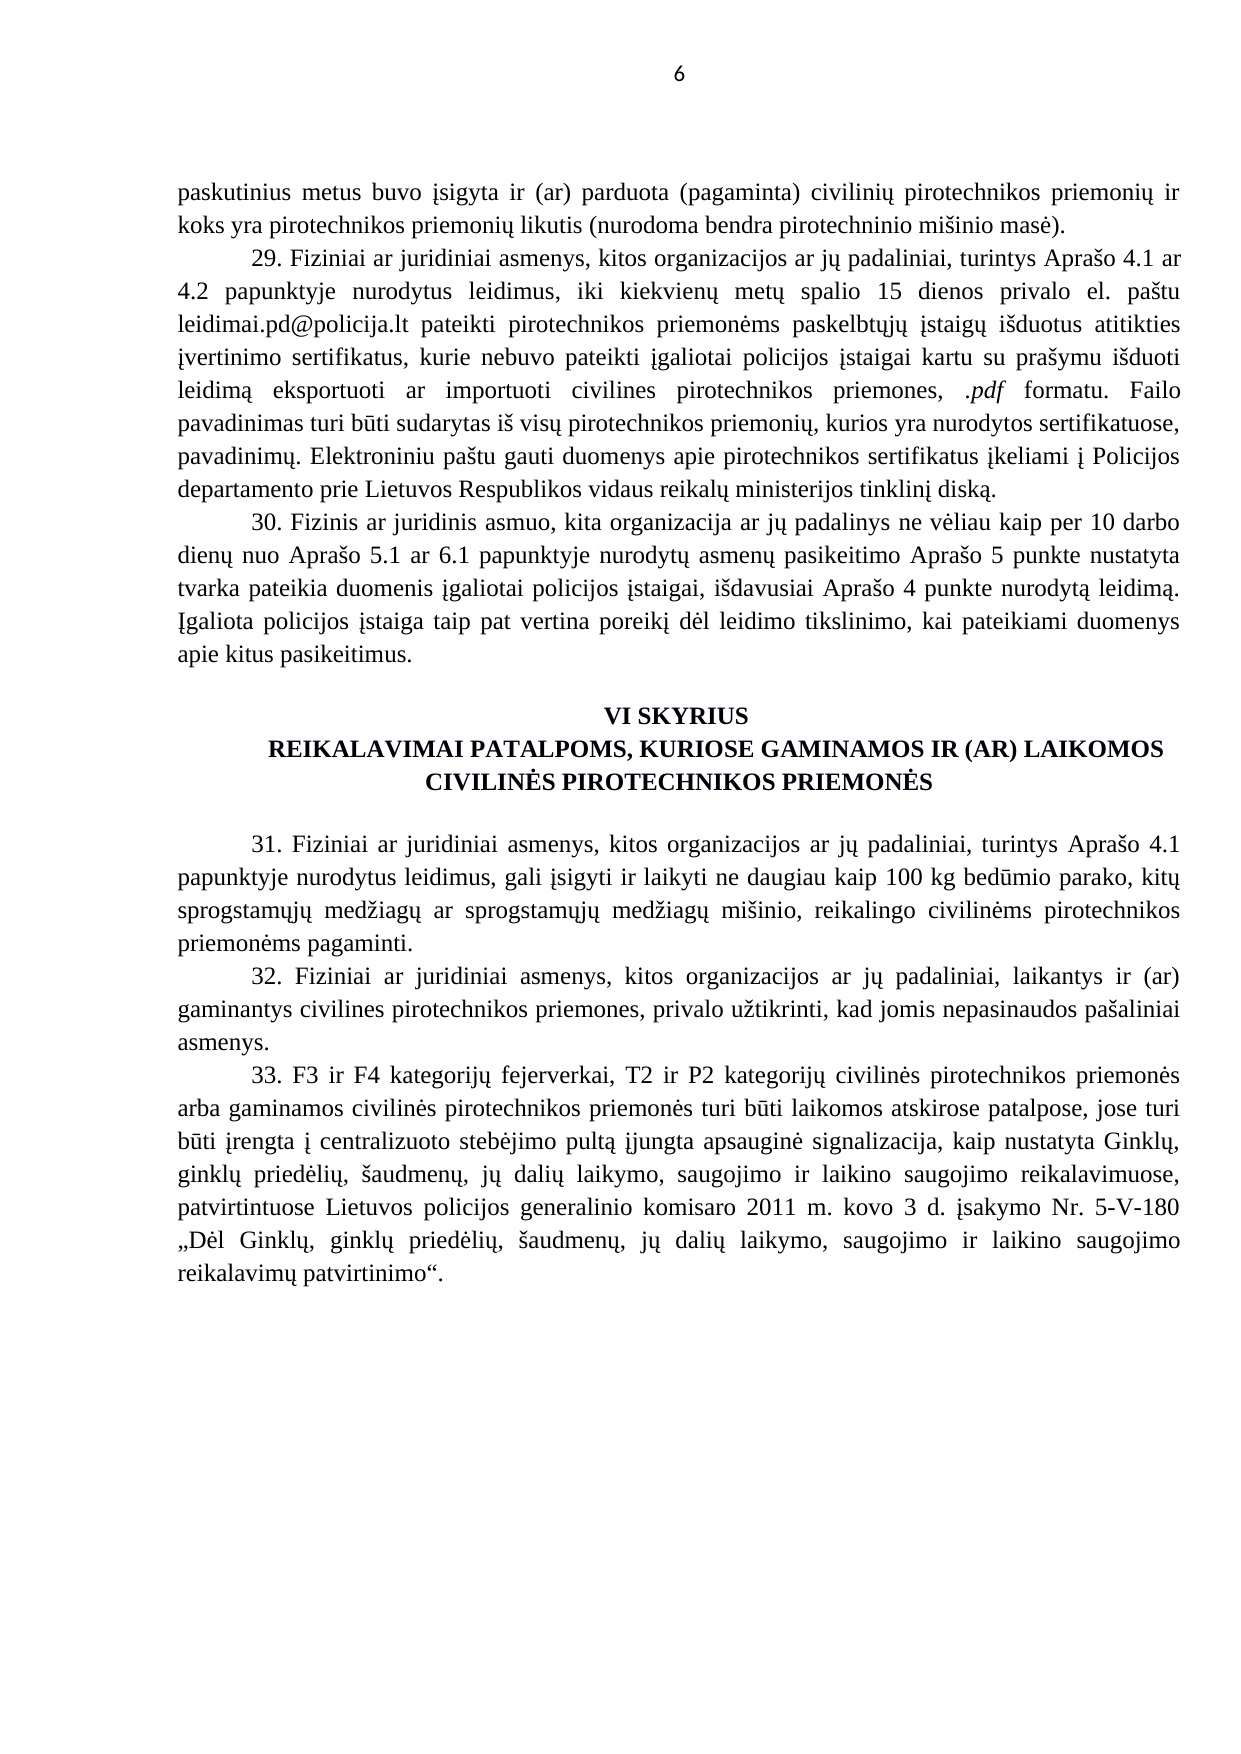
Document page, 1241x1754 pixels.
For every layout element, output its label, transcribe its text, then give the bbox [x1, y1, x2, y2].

text VI SKYRIUS [177, 701, 1181, 730]
text 29. Fiziniai ar juridiniai asmenys, kitos organizacijos ar jų padaliniai, turintys Aprašo 4.1 ar 4.2 papunktyje nurodytus leidimus, iki kiekvienų metų spalio 15 dienos privalo el. paštu leidimai.pd@policija.lt pateikti pirotechnikos priemonėms paskelbtųjų įstaigų išduotus atitikties įvertinimo sertifikatus, kurie nebuvo pateikti įgaliotai policijos įstaigai kartu su prašymu išduoti leidimą eksportuoti ar importuoti civilines pirotechnikos priemones, .pdf formatu. Failo pavadinimas turi būti sudarytas iš visų pirotechnikos priemonių, kurios yra nurodytos sertifikatuose, pavadinimų. Elektroniniu paštu gauti duomenys apie pirotechnikos sertifikatus įkeliami į Policijos departamento prie Lietuvos Respublikos vidaus reikalų ministerijos tinklinį diską. [177, 243, 1181, 503]
text paskutinius metus buvo įsigyta ir (ar) parduota (pagaminta) civilinių pirotechnikos priemonių ir koks yra pirotechnikos priemonių likutis (nurodoma bendra pirotechninio mišinio masė). [177, 177, 1181, 239]
text 33. F3 ir F4 kategorijų fejerverkai, T2 ir P2 kategorijų civilinės pirotechnikos priemonės arba gaminamos civilinės pirotechnikos priemonės turi būti laikomos atskirose patalpose, jose turi būti įrengta į centralizuoto stebėjimo pultą įjungta apsauginė signalizacija, kaip nustatyta Ginklų, ginklų priedėlių, šaudmenų, jų dalių laikymo, saugojimo ir laikino saugojimo reikalavimuose, patvirtintuose Lietuvos policijos generalinio komisaro 2011 m. kovo 3 d. įsakymo Nr. 5-V-180 „Dėl Ginklų, ginklų priedėlių, šaudmenų, jų dalių laikymo, saugojimo ir laikino saugojimo reikalavimų patvirtinimo“. [177, 1060, 1181, 1287]
text 32. Fiziniai ar juridiniai asmenys, kitos organizacijos ar jų padaliniai, laikantys ir (ar) gaminantys civilines pirotechnikos priemones, privalo užtikrinti, kad jomis nepasinaudos pašaliniai asmenys. [177, 961, 1181, 1056]
text REIKALAVIMAI PATALPOMS, KURIOSE GAMINAMOS IR (AR) LAIKOMOS CIVILINĖS PIROTECHNIKOS PRIEMONĖS [177, 734, 1181, 796]
text 31. Fiziniai ar juridiniai asmenys, kitos organizacijos ar jų padaliniai, turintys Aprašo 4.1 papunktyje nurodytus leidimus, gali įsigyti ir laikyti ne daugiau kaip 100 kg bedūmio parako, kitų sprogstamųjų medžiagų ar sprogstamųjų medžiagų mišinio, reikalingo civilinėms pirotechnikos priemonėms pagaminti. [177, 829, 1181, 957]
text 30. Fizinis ar juridinis asmuo, kita organizacija ar jų padalinys ne vėliau kaip per 10 darbo dienų nuo Aprašo 5.1 ar 6.1 papunktyje nurodytų asmenų pasikeitimo Aprašo 5 punkte nustatyta tvarka pateikia duomenis įgaliotai policijos įstaigai, išdavusiai Aprašo 4 punkte nurodytą leidimą. Įgaliota policijos įstaiga taip pat vertina poreikį dėl leidimo tikslinimo, kai pateikiami duomenys apie kitus pasikeitimus. [177, 507, 1181, 668]
